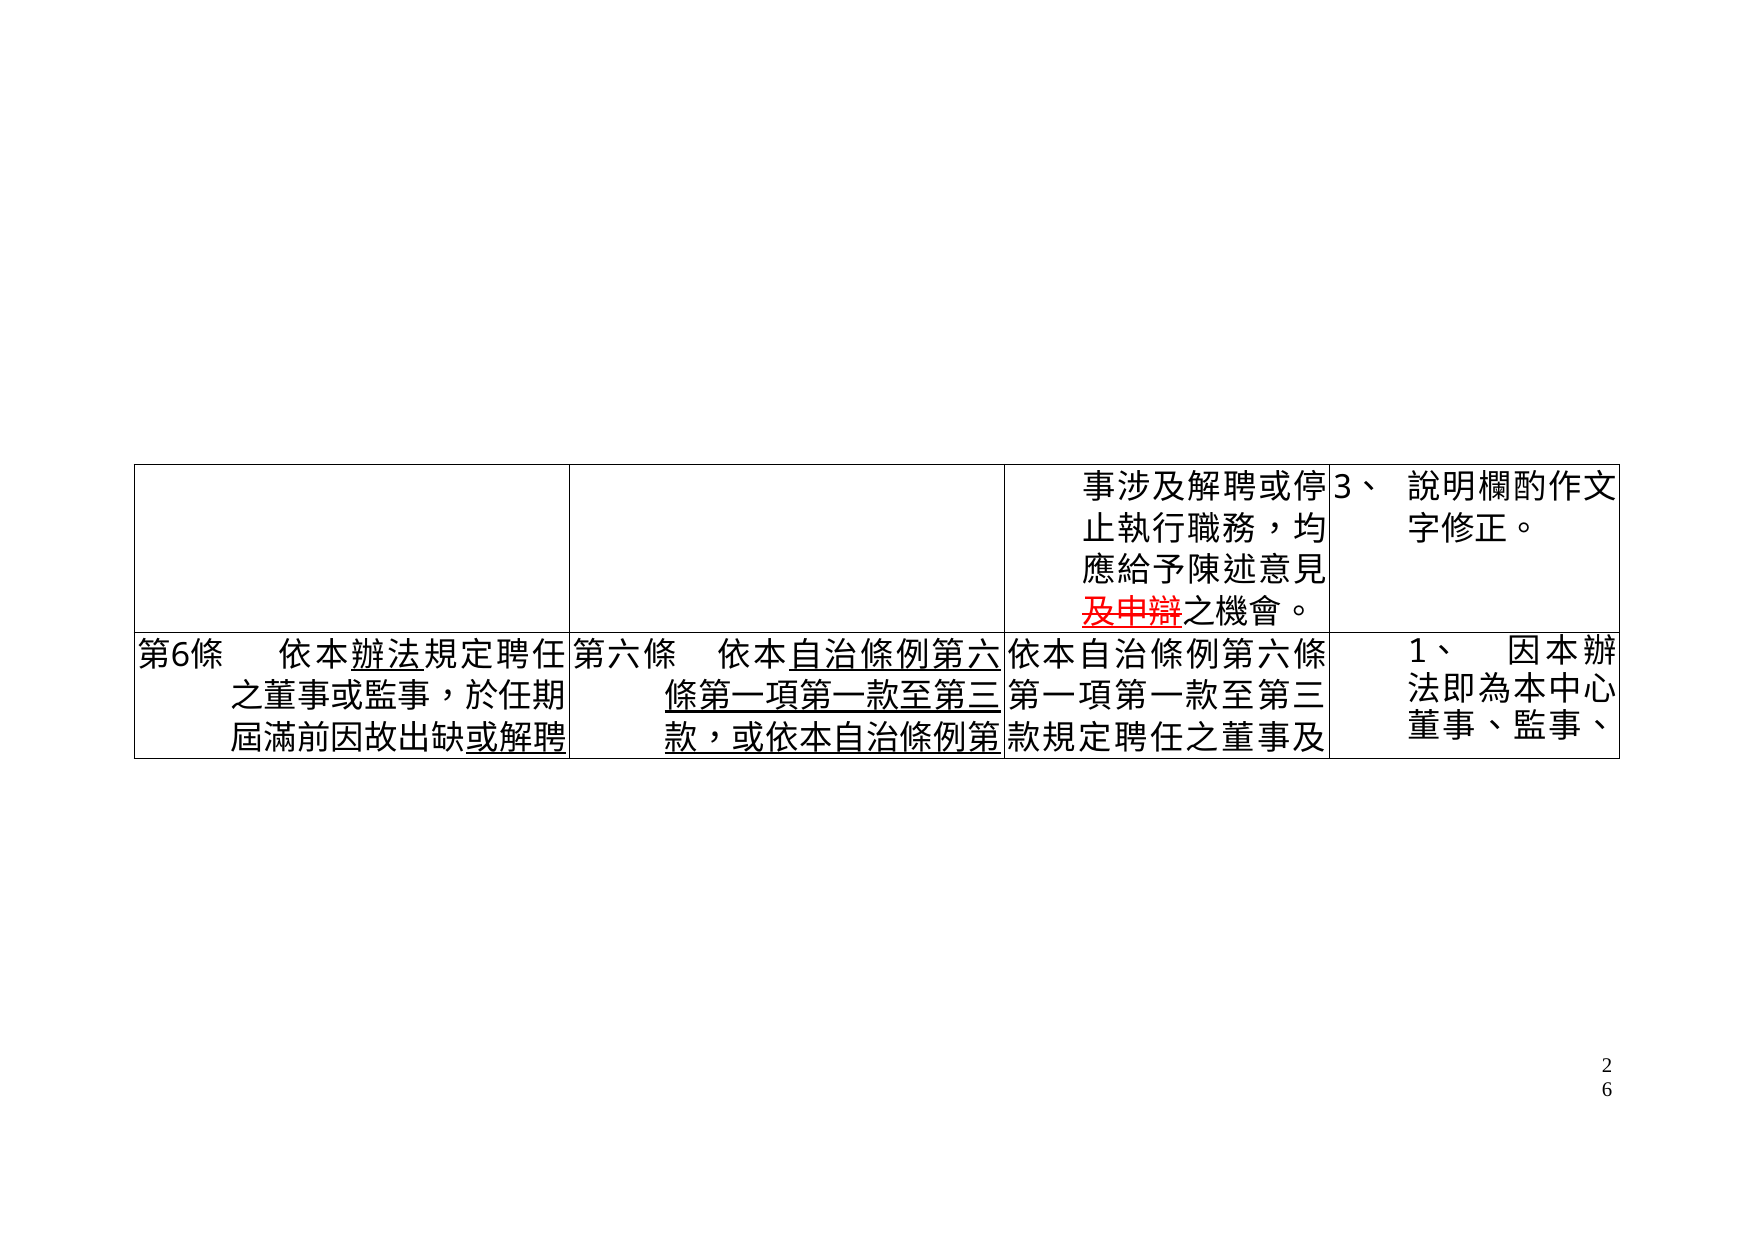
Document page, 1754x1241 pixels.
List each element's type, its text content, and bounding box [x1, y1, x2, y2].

table_cell 第六條 依本自治條例第六條第一項第一款至第三款，或依本自治條例第七條第一款或第二款規定聘任之董事或監事，於任期屆滿前因故出缺者，文化局應依下列方式之一辦理董事或監事之補聘： 以當屆董事或監事人選名單，報請本府補聘董事或監事。 重行依第二條及第三條規定，擬具應聘任席次二倍以上人數之名單，報請本府補聘董事或監事。 [570, 633, 1004, 758]
table_cell 依本辦法規定聘任之董事或監事，於任期屆滿前因故出缺或解聘者，文化局得依下列方式之一辦理後，報請本府補聘之： 以當屆董事或監事人選名單中未獲聘任者為補聘人選名單。 依第二條及第三條規定，重行擬具補聘人選名單。 [135, 633, 569, 758]
table_cell 依本自治條例第六條第一項第一款至第三款規定聘任之董事及 [1005, 633, 1329, 758]
table_cell [135, 465, 569, 632]
table_cell [570, 465, 1004, 632]
table_cell 配合第一條之修正，爰修正本條文之文字。 本辦法係針對董事、監事、董事長之聘任、解聘及補聘事項為規定，不包括命其於一定期間停止執行職務之處理，故刪除「或命其於一定期間內停止執行職務」之文字。 說明欄酌作文字修正。 [1330, 465, 1619, 632]
table_cell 因本辦法即為本中心董事、監事、聘任之具體規範，無須另行援引本自治條例之規定作為聘任依據；又本條所定「因故出缺」，經洽文化局表示，例如死亡、辭職或解聘均屬之，惟為與第七條文字一致，序文部分爰酌作文字修正。 另經洽文化局表示，補聘方式該局係採任擇本條所定方式之一辦理，則序文部分修正為「得依下列方式辦理」，較符合其意。 第一款應以當屆董事或監事中「未獲聘任者」始得作為補聘人選，爰予以修正；另第一款及第二款後段「報請本府補聘董事或監事」之文字移列序文一併規範。 [1330, 633, 1619, 758]
table_cell 事涉及解聘或停止執行職務，均應給予陳述意見及申辯之機會。 [1005, 465, 1329, 632]
